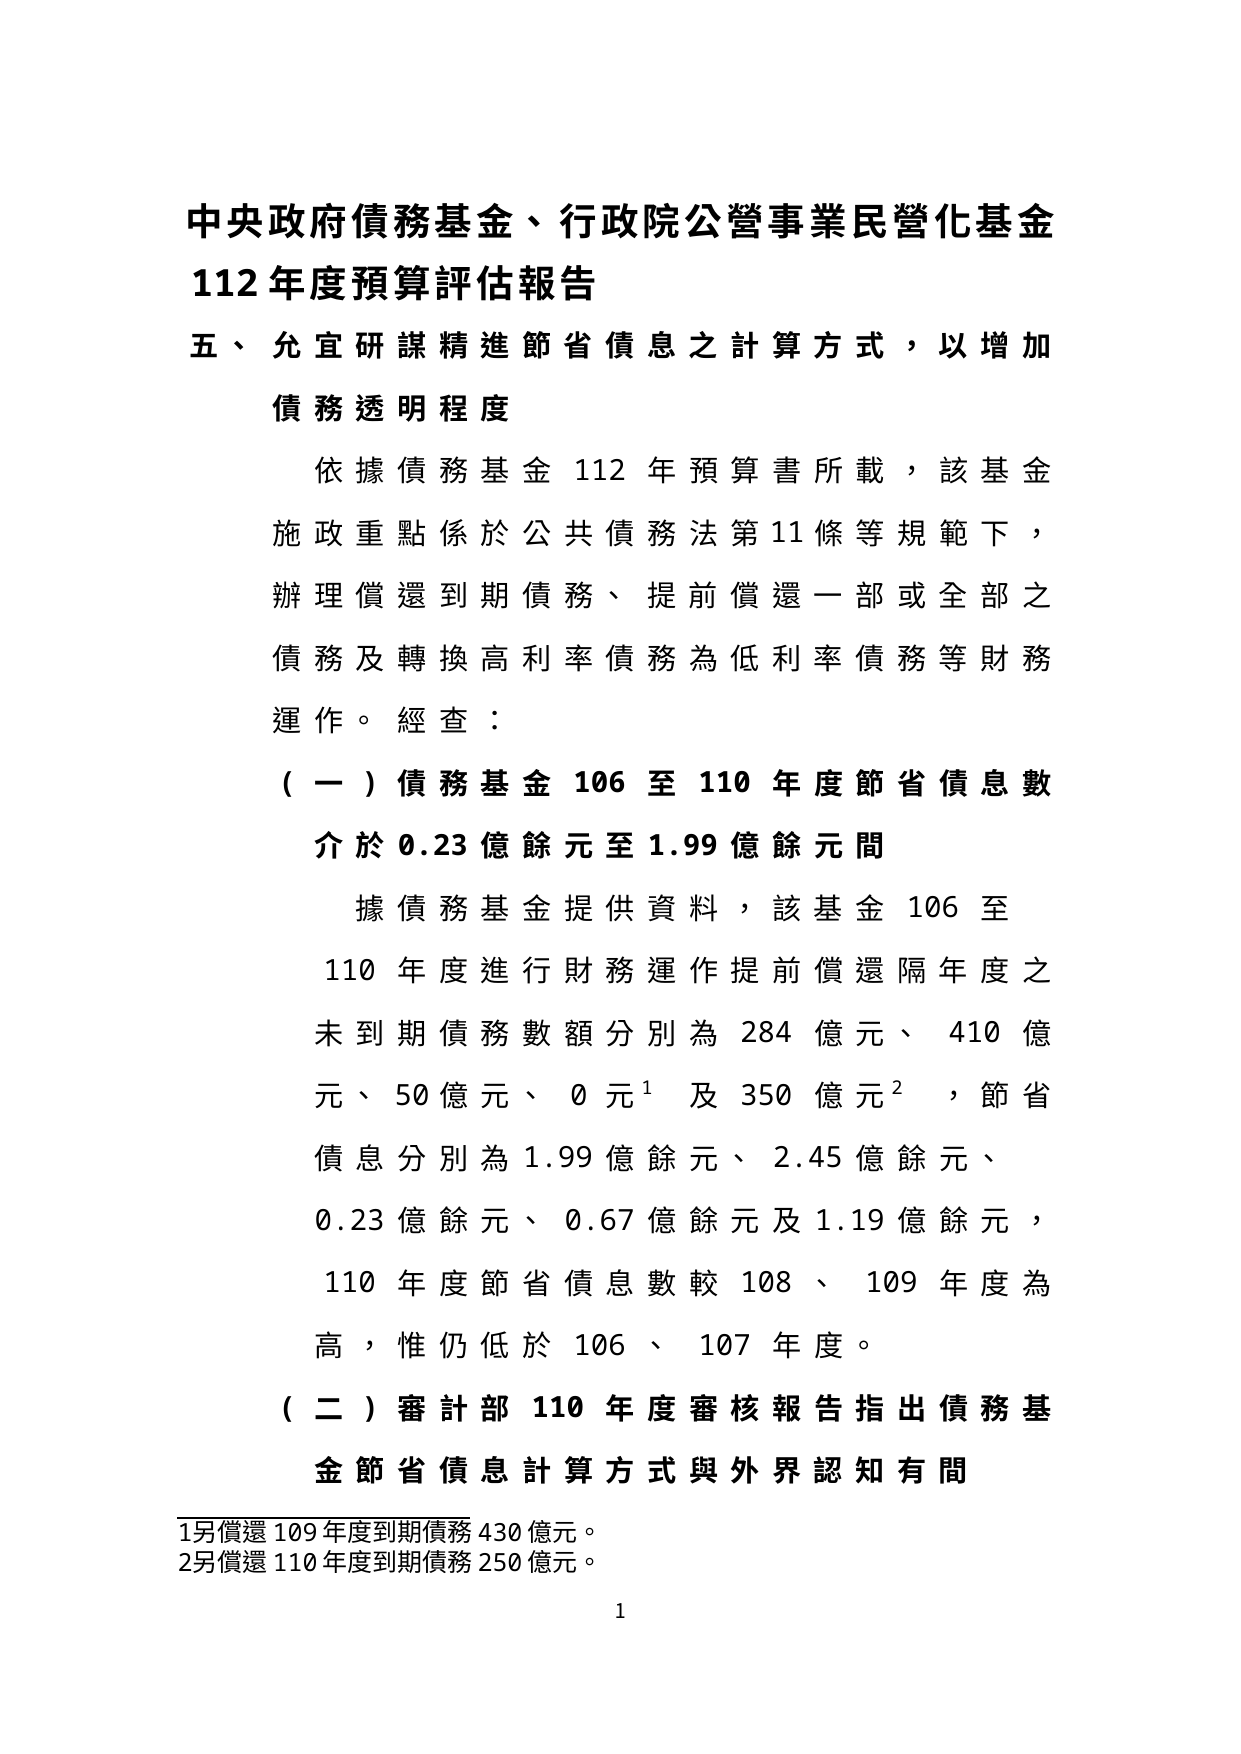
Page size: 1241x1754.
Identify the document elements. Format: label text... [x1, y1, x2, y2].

text 另償還110年度到期債務250億元。 [177, 1548, 1063, 1577]
text 據債務基金提供資料，該基金106至110年度進行財務運作提前償還隔年度之未到期債務數額分別為284億元、410億元、50億元、0元及350億元，節省債息分別為1.99億餘元、2.45億餘元、0.23億餘元、0.67億餘元及1.19億餘元，110年度節省債息數較108、109年度為高，惟仍低於106、107年度。 [271, 865, 1058, 1365]
text 依據債務基金112年預算書所載，該基金施政重點係於公共債務法第11條等規範下，辦理償還到期債務、提前償還一部或全部之債務及轉換高利率債務為低利率債務等財務運作。經查： [242, 427, 1058, 740]
text (一)債務基金106至110年度節省債息數介於0.23億餘元至1.99億餘元間 [242, 740, 1058, 865]
text (二)審計部110年度審核報告指出債務基金節省債息計算方式與外界認知有間 [242, 1365, 1058, 1490]
text 中央政府債務基金、行政院公營事業民營化基金112年度預算評估報告 [183, 177, 1058, 302]
text 五、允宜研謀精進節省債息之計算方式，以增加債務透明程度 [183, 302, 1058, 427]
text 另償還109年度到期債務430億元。 [177, 1518, 1063, 1548]
